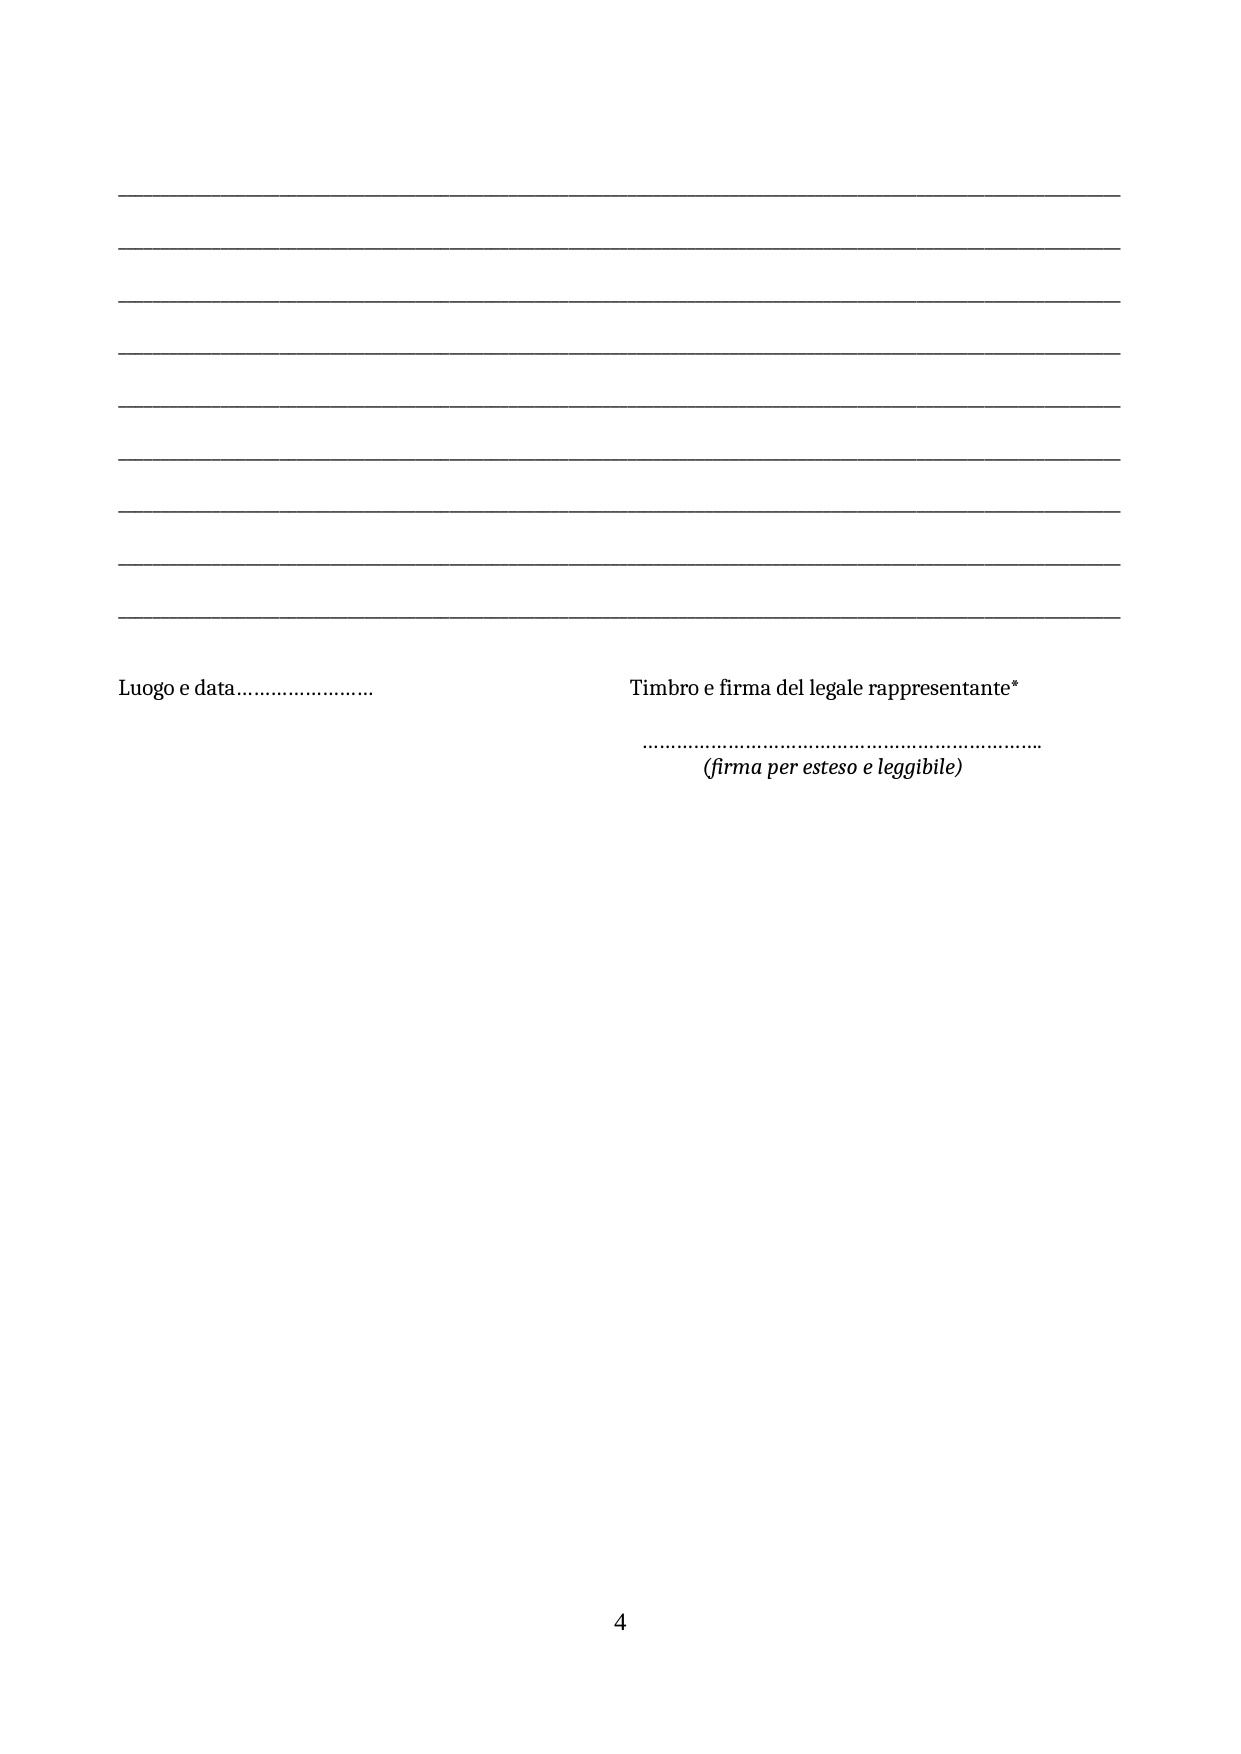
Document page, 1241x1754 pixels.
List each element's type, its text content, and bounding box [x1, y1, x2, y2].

text ______________________________________________________________________________________________________________________ [118, 543, 1122, 569]
text (firma per esteso e leggibile) [118, 754, 1122, 780]
text ______________________________________________________________________________________________________________________ [118, 227, 1122, 253]
text ______________________________________________________________________________________________________________________ [118, 385, 1122, 411]
text ______________________________________________________________________________________________________________________ [118, 279, 1122, 306]
text ______________________________________________________________________________________________________________________ [118, 332, 1122, 358]
text ______________________________________________________________________________________________________________________ [118, 596, 1122, 622]
text Luogo e data…………………… Timbro e firma del legale rappresentante* [118, 675, 1122, 701]
text ……………………………………………………………. [118, 727, 1122, 754]
text ______________________________________________________________________________________________________________________ [118, 437, 1122, 464]
text ______________________________________________________________________________________________________________________ [118, 174, 1122, 200]
text ______________________________________________________________________________________________________________________ [118, 490, 1122, 517]
